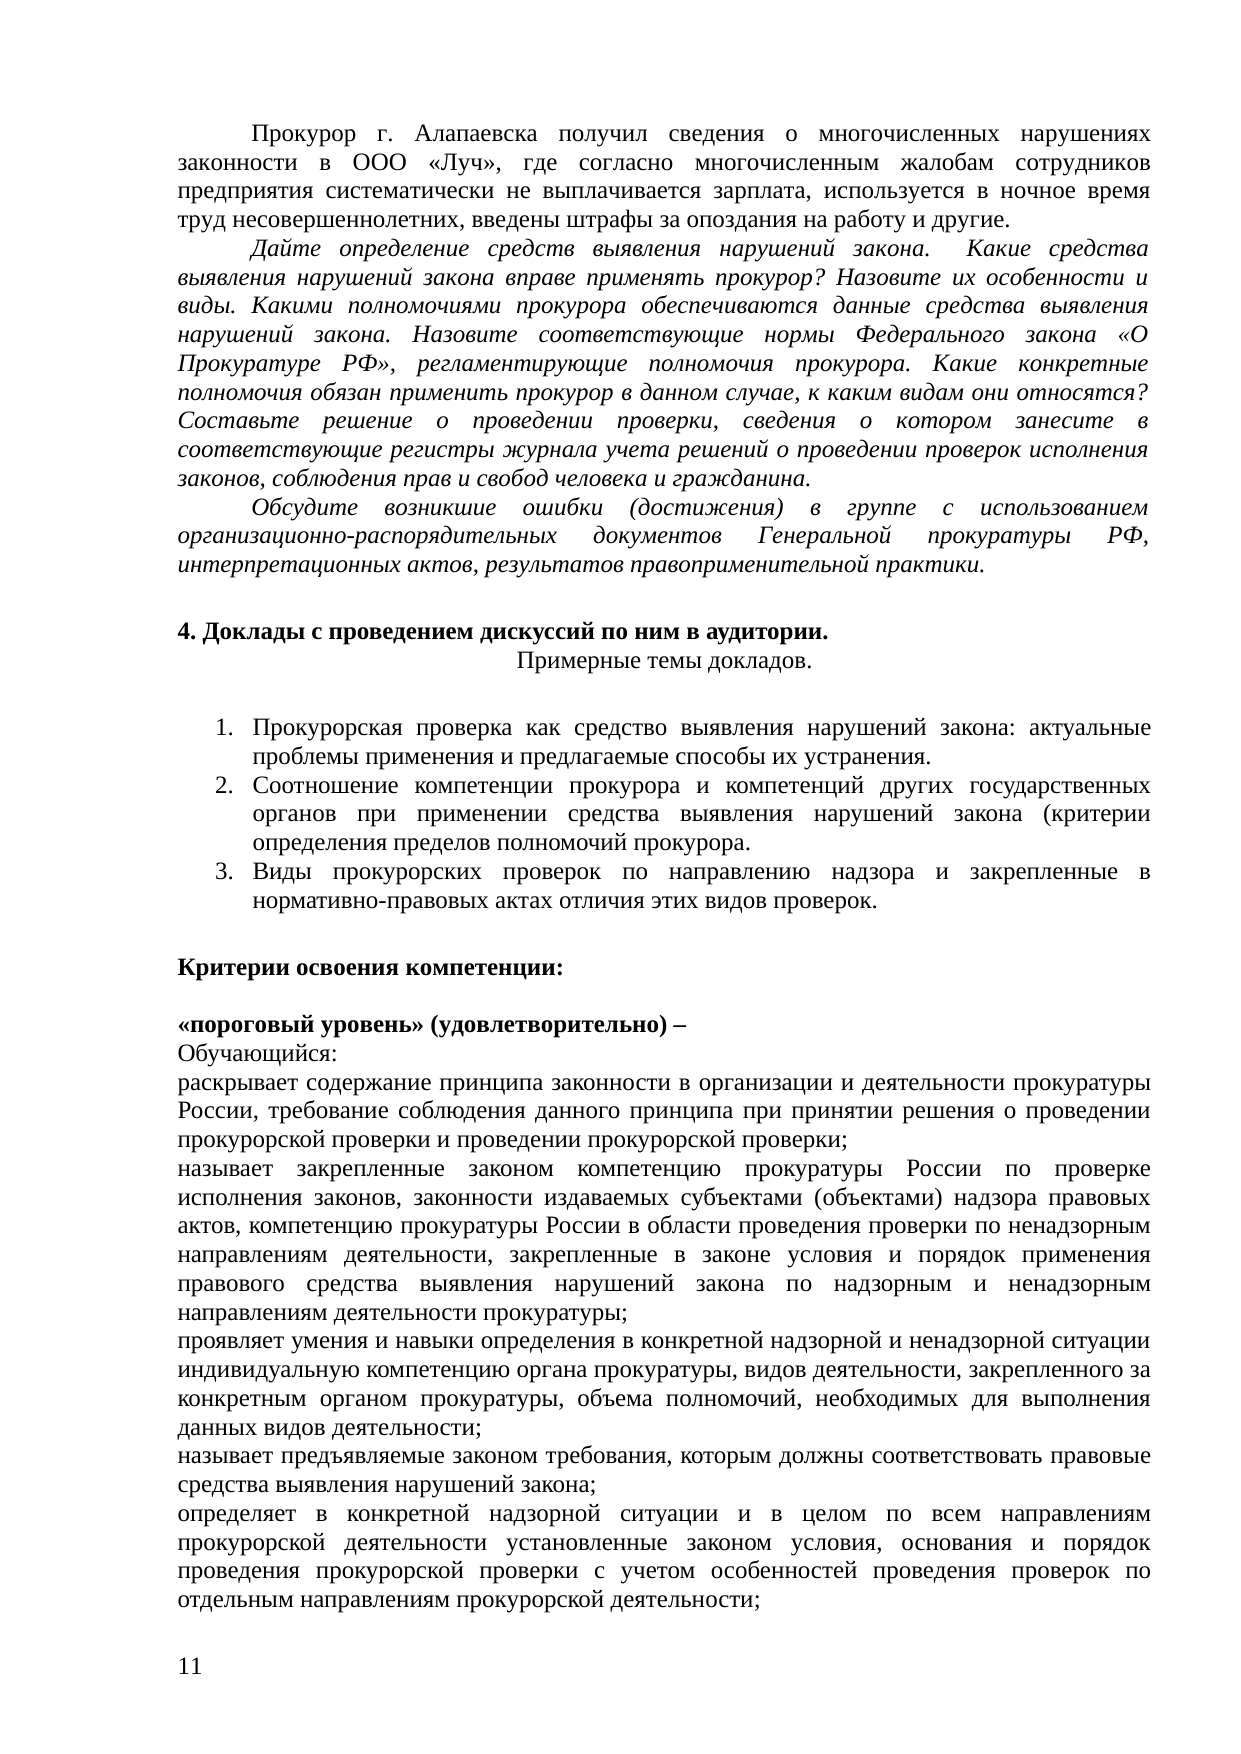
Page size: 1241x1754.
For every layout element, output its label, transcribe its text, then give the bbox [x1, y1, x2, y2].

text Дайте определение средств выявления нарушений закона. Какие средства выявления нарушений закона вправе применять прокурор? Назовите их особенности и виды. Какими полномочиями прокурора обеспечиваются данные средства выявления нарушений закона. Назовите соответствующие нормы Федерального закона «О Прокуратуре РФ», регламентирующие полномочия прокурора. Какие конкретные полномочия обязан применить прокурор в данном случае, к каким видам они относятся? Составьте решение о проведении проверки, сведения о котором занесите в соответствующие регистры журнала учета решений о проведении проверок исполнения законов, соблюдения прав и свобод человека и гражданина. [177, 233, 1152, 492]
text проявляет умения и навыки определения в конкретной надзорной и ненадзорной ситуации индивидуальную компетенцию органа прокуратуры, видов деятельности, закрепленного за конкретным органом прокуратуры, объема полномочий, необходимых для выполнения данных видов деятельности; [177, 1326, 1152, 1441]
list Соотношение компетенции прокурора и компетенций других государственных органов при применении средства выявления нарушений закона (критерии определения пределов полномочий прокурора. [215, 770, 1152, 856]
text Прокурор г. Алапаевска получил сведения о многочисленных нарушениях законности в ООО «Луч», где согласно многочисленным жалобам сотрудников предприятия систематически не выплачивается зарплата, используется в ночное время труд несовершеннолетних, введены штрафы за опоздания на работу и другие. [177, 118, 1152, 233]
text Примерные темы докладов. [177, 645, 1152, 674]
text 4. Доклады с проведением дискуссий по ним в аудитории. [177, 616, 1152, 645]
text определяет в конкретной надзорной ситуации и в целом по всем направлениям прокурорской деятельности установленные законом условия, основания и порядок проведения прокурорской проверки с учетом особенностей проведения проверок по отдельным направлениям прокурорской деятельности; [177, 1498, 1152, 1613]
text Обсудите возникшие ошибки (достижения) в группе с использованием организационно-распорядительных документов Генеральной прокуратуры РФ, интерпретационных актов, результатов правоприменительной практики. [177, 492, 1152, 578]
list Виды прокурорских проверок по направлению надзора и закрепленные в нормативно-правовых актах отличия этих видов проверок. [215, 856, 1152, 913]
text называет предъявляемые законом требования, которым должны соответствовать правовые средства выявления нарушений закона; [177, 1441, 1152, 1498]
text «пороговый уровень» (удовлетворительно) – [177, 1009, 1152, 1038]
list Прокурорская проверка как средство выявления нарушений закона: актуальные проблемы применения и предлагаемые способы их устранения. [215, 712, 1152, 770]
text Критерии освоения компетенции: [177, 952, 1152, 981]
text Обучающийся: [177, 1038, 1152, 1067]
text раскрывает содержание принципа законности в организации и деятельности прокуратуры России, требование соблюдения данного принципа при принятии решения о проведении прокурорской проверки и проведении прокурорской проверки; [177, 1067, 1152, 1153]
text называет закрепленные законом компетенцию прокуратуры России по проверке исполнения законов, законности издаваемых субъектами (объектами) надзора правовых актов, компетенцию прокуратуры России в области проведения проверки по ненадзорным направлениям деятельности, закрепленные в законе условия и порядок применения правового средства выявления нарушений закона по надзорным и ненадзорным направлениям деятельности прокуратуры; [177, 1153, 1152, 1326]
